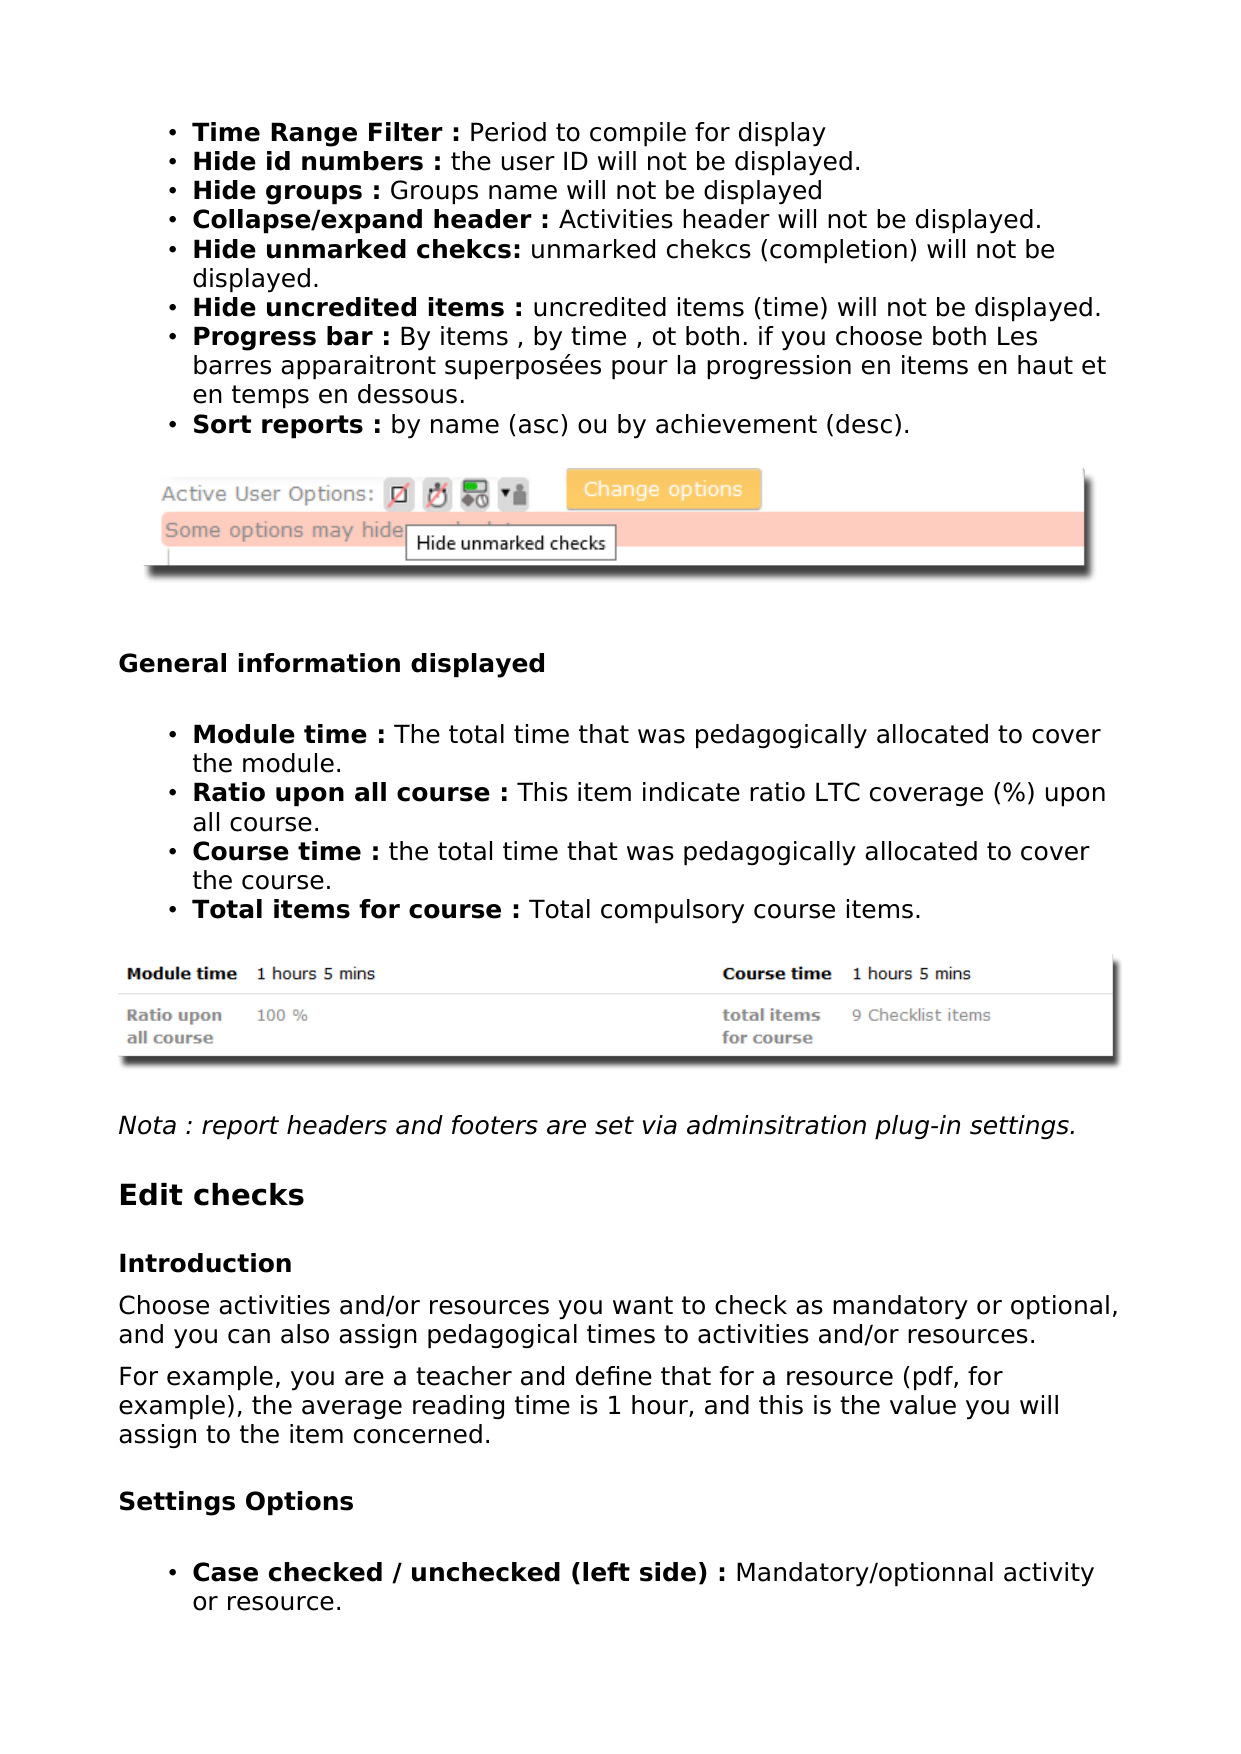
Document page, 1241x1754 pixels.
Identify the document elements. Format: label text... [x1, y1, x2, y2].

list Total items for course : Total compulsory course items. [177, 895, 1122, 924]
list Sort reports : by name (asc) ou by achievement (desc). [177, 410, 1122, 439]
text Choose activities and/or resources you want to check as mandatory or optional, and you can also assign pedagogical times to activities and/or resources. [118, 1291, 1122, 1349]
list Collapse/expand header : Activities header will not be displayed. [177, 206, 1122, 235]
subtitle Settings Options [118, 1487, 1122, 1516]
list Ratio upon all course : This item indicate ratio LTC coverage (%) upon all course. [177, 779, 1122, 837]
list Hide uncredited items : uncredited items (time) will not be displayed. [177, 293, 1122, 322]
subtitle Introduction [118, 1249, 1122, 1278]
picture [143, 468, 1097, 583]
subtitle General information displayed [118, 649, 1122, 678]
list Time Range Filter : Period to compile for display [177, 118, 1122, 147]
list Case checked / unchecked (left side) : Mandatory/optionnal activity or resource. [177, 1558, 1122, 1616]
picture [118, 953, 1123, 1070]
list Hide groups : Groups name will not be displayed [177, 176, 1122, 206]
text For example, you are a teacher and define that for a resource (pdf, for example), the average reading time is 1 hour, and this is the value you will assign to the item concerned. [118, 1362, 1122, 1449]
list Module time : The total time that was pedagogically allocated to cover the module. [177, 720, 1122, 779]
list Progress bar : By items , by time , ot both. if you choose both Les barres apparaitront superposées pour la progression en items en haut et en temps en dessous. [177, 322, 1122, 410]
list Hide unmarked chekcs: unmarked chekcs (completion) will not be displayed. [177, 235, 1122, 293]
subtitle Edit checks [118, 1178, 1122, 1212]
list Course time : the total time that was pedagogically allocated to cover the course. [177, 837, 1122, 895]
list Hide id numbers : the user ID will not be displayed. [177, 147, 1122, 176]
text Nota : report headers and footers are set via adminsitration plug-in settings. [118, 1111, 1122, 1140]
